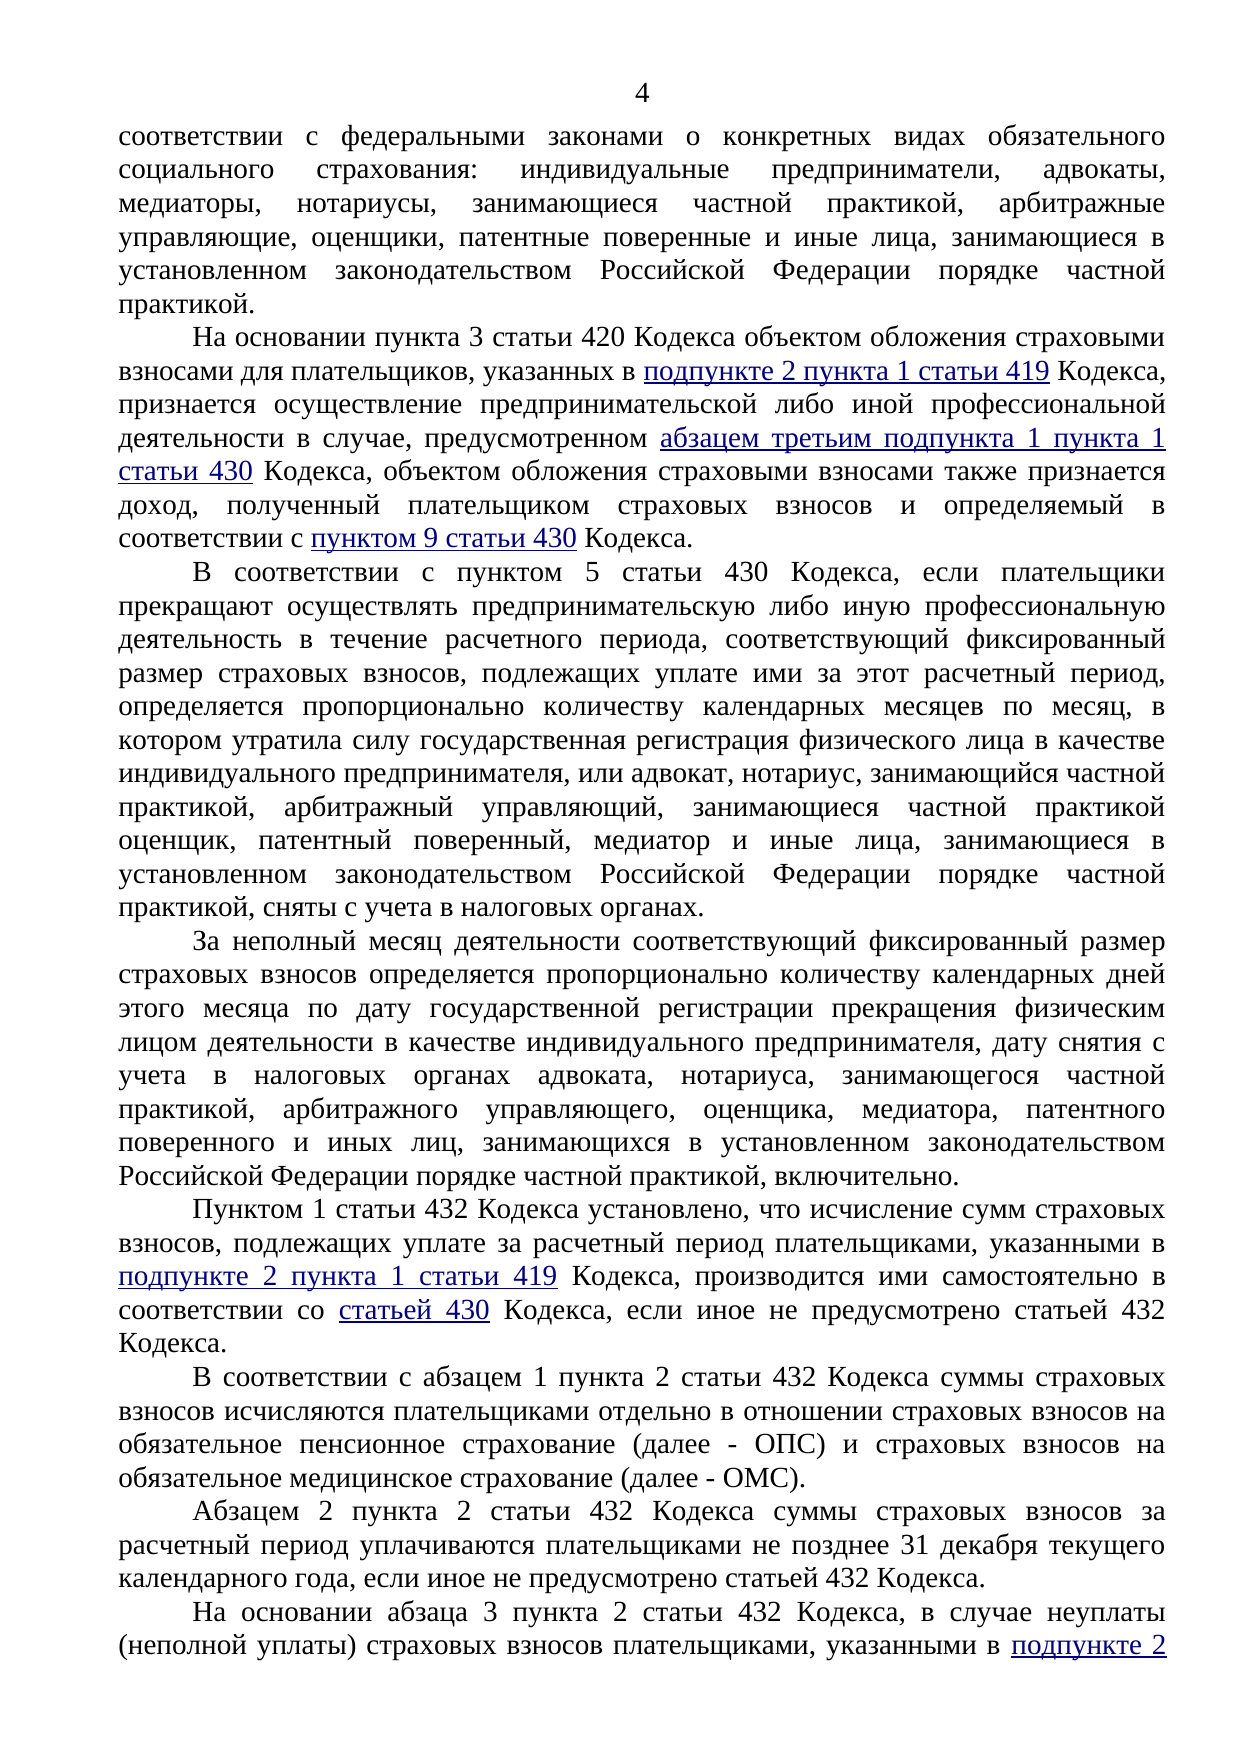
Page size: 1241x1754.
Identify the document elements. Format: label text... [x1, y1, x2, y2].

text соответствии с федеральными законами о конкретных видах обязательного социального страхования: индивидуальные предприниматели, адвокаты, медиаторы, нотариусы, занимающиеся частной практикой, арбитражные управляющие, оценщики, патентные поверенные и иные лица, занимающиеся в установленном законодательством Российской Федерации порядке частной практикой. [118, 118, 1166, 319]
text Абзацем 2 пункта 2 статьи 432 Кодекса суммы страховых взносов за расчетный период уплачиваются плательщиками не позднее 31 декабря текущего календарного года, если иное не предусмотрено статьей 432 Кодекса. [118, 1493, 1166, 1594]
text За неполный месяц деятельности соответствующий фиксированный размер страховых взносов определяется пропорционально количеству календарных дней этого месяца по дату государственной регистрации прекращения физическим лицом деятельности в качестве индивидуального предпринимателя, дату снятия с учета в налоговых органах адвоката, нотариуса, занимающегося частной практикой, арбитражного управляющего, оценщика, медиатора, патентного поверенного и иных лиц, занимающихся в установленном законодательством Российской Федерации порядке частной практикой, включительно. [118, 923, 1166, 1191]
text На основании пункта 3 статьи 420 Кодекса объектом обложения страховыми взносами для плательщиков, указанных в подпункте 2 пункта 1 статьи 419 Кодекса, признается осуществление предпринимательской либо иной профессиональной деятельности в случае, предусмотренном абзацем третьим подпункта 1 пункта 1 статьи 430 Кодекса, объектом обложения страховыми взносами также признается доход, полученный плательщиком страховых взносов и определяемый в соответствии с пунктом 9 статьи 430 Кодекса. [118, 319, 1166, 554]
text В соответствии с абзацем 1 пункта 2 статьи 432 Кодекса суммы страховых взносов исчисляются плательщиками отдельно в отношении страховых взносов на обязательное пенсионное страхование (далее - ОПС) и страховых взносов на обязательное медицинское страхование (далее - ОМС). [118, 1359, 1166, 1493]
text Пунктом 1 статьи 432 Кодекса установлено, что исчисление сумм страховых взносов, подлежащих уплате за расчетный период плательщиками, указанными в подпункте 2 пункта 1 статьи 419 Кодекса, производится ими самостоятельно в соответствии со статьей 430 Кодекса, если иное не предусмотрено статьей 432 Кодекса. [118, 1191, 1166, 1359]
text На основании абзаца 3 пункта 2 статьи 432 Кодекса, в случае неуплаты (неполной уплаты) страховых взносов плательщиками, указанными в подпункте 2 [118, 1594, 1166, 1661]
text В соответствии с пунктом 5 статьи 430 Кодекса, если плательщики прекращают осуществлять предпринимательскую либо иную профессиональную деятельность в течение расчетного периода, соответствующий фиксированный размер страховых взносов, подлежащих уплате ими за этот расчетный период, определяется пропорционально количеству календарных месяцев по месяц, в котором утратила силу государственная регистрация физического лица в качестве индивидуального предпринимателя, или адвокат, нотариус, занимающийся частной практикой, арбитражный управляющий, занимающиеся частной практикой оценщик, патентный поверенный, медиатор и иные лица, занимающиеся в установленном законодательством Российской Федерации порядке частной практикой, сняты с учета в налоговых органах. [118, 554, 1166, 923]
